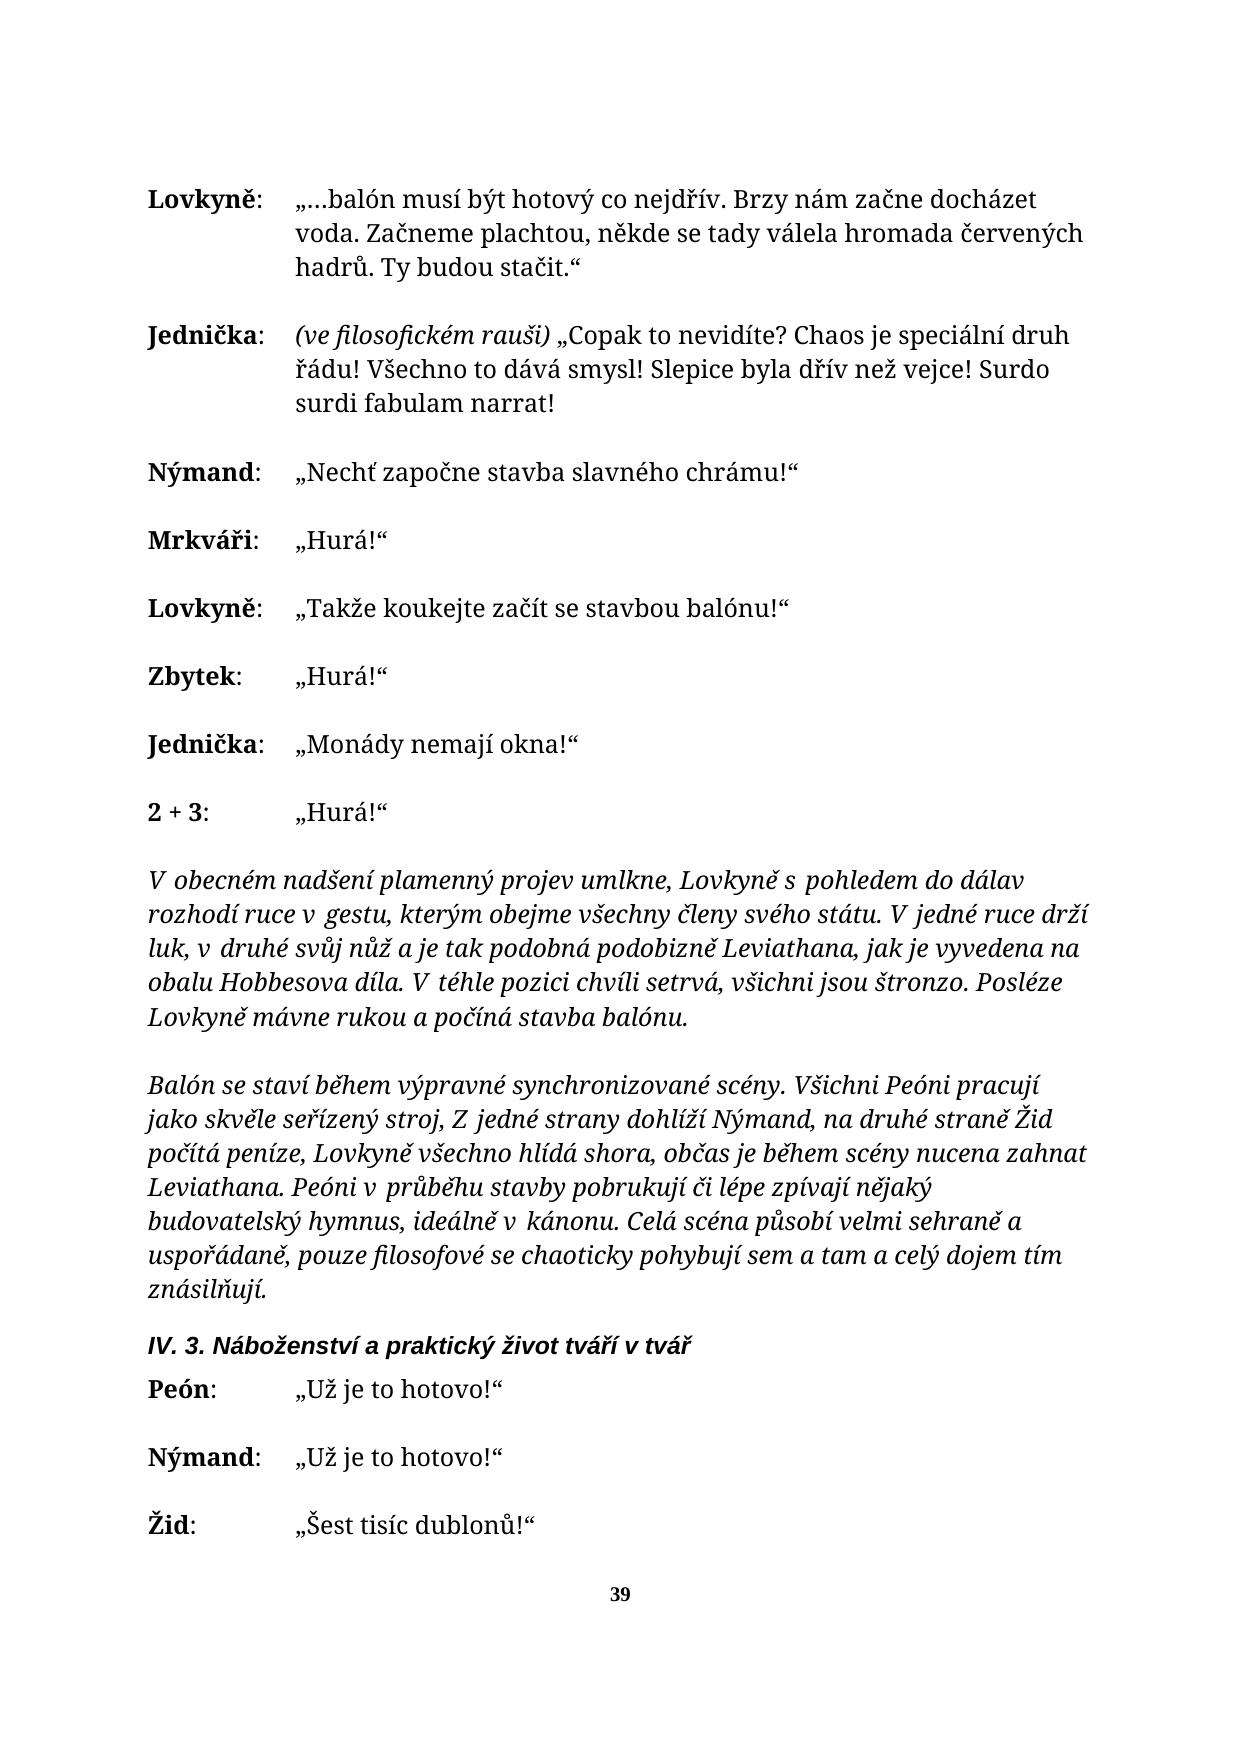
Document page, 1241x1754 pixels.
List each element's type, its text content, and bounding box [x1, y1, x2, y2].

text Jednička: (ve filosofickém rauši) „Copak to nevidíte? Chaos je speciální druh řádu! Všechno to dává smysl! Slepice byla dřív než vejce! Surdo surdi fabulam narrat! [148, 318, 1093, 420]
text Balón se staví během výpravné synchronizované scény. Všichni Peóni pracují jako skvěle seřízený stroj, Z jedné strany dohlíží Nýmand, na druhé straně Žid počítá peníze, Lovkyně všechno hlídá shora, občas je během scény nucena zahnat Leviathana. Peóni v průběhu stavby pobrukují či lépe zpívají nějaký budovatelský hymnus, ideálně v kánonu. Celá scéna působí velmi sehraně a uspořádaně, pouze filosofové se chaoticky pohybují sem a tam a celý dojem tím znásilňují. [148, 1067, 1093, 1306]
text Lovkyně: „…balón musí být hotový co nejdřív. Brzy nám začne docházet voda. Začneme plachtou, někde se tady válela hromada červených hadrů. Ty budou stačit.“ [148, 182, 1093, 284]
text Žid: „Šest tisíc dublonů!“ [148, 1508, 1093, 1542]
text Peón: „Už je to hotovo!“ [148, 1372, 1093, 1406]
text Jednička: „Monády nemají okna!“ [148, 727, 1093, 761]
subtitle IV. 3. Náboženství a praktický život tváří v tvář [148, 1331, 1093, 1359]
text Lovkyně: „Takže koukejte začít se stavbou balónu!“ [148, 590, 1093, 624]
text Mrkváři: „Hurá!“ [148, 522, 1093, 556]
text 2 + 3: „Hurá!“ [148, 795, 1093, 829]
text Nýmand: „Už je to hotovo!“ [148, 1440, 1093, 1474]
text Nýmand: „Nechť započne stavba slavného chrámu!“ [148, 454, 1093, 488]
text Zbytek: „Hurá!“ [148, 658, 1093, 693]
text V obecném nadšení plamenný projev umlkne, Lovkyně s pohledem do dálav rozhodí ruce v gestu, kterým obejme všechny členy svého státu. V jedné ruce drží luk, v druhé svůj nůž a je tak podobná podobizně Leviathana, jak je vyvedena na obalu Hobbesova díla. V téhle pozici chvíli setrvá, všichni jsou štronzo. Posléze Lovkyně mávne rukou a počíná stavba balónu. [148, 863, 1093, 1033]
